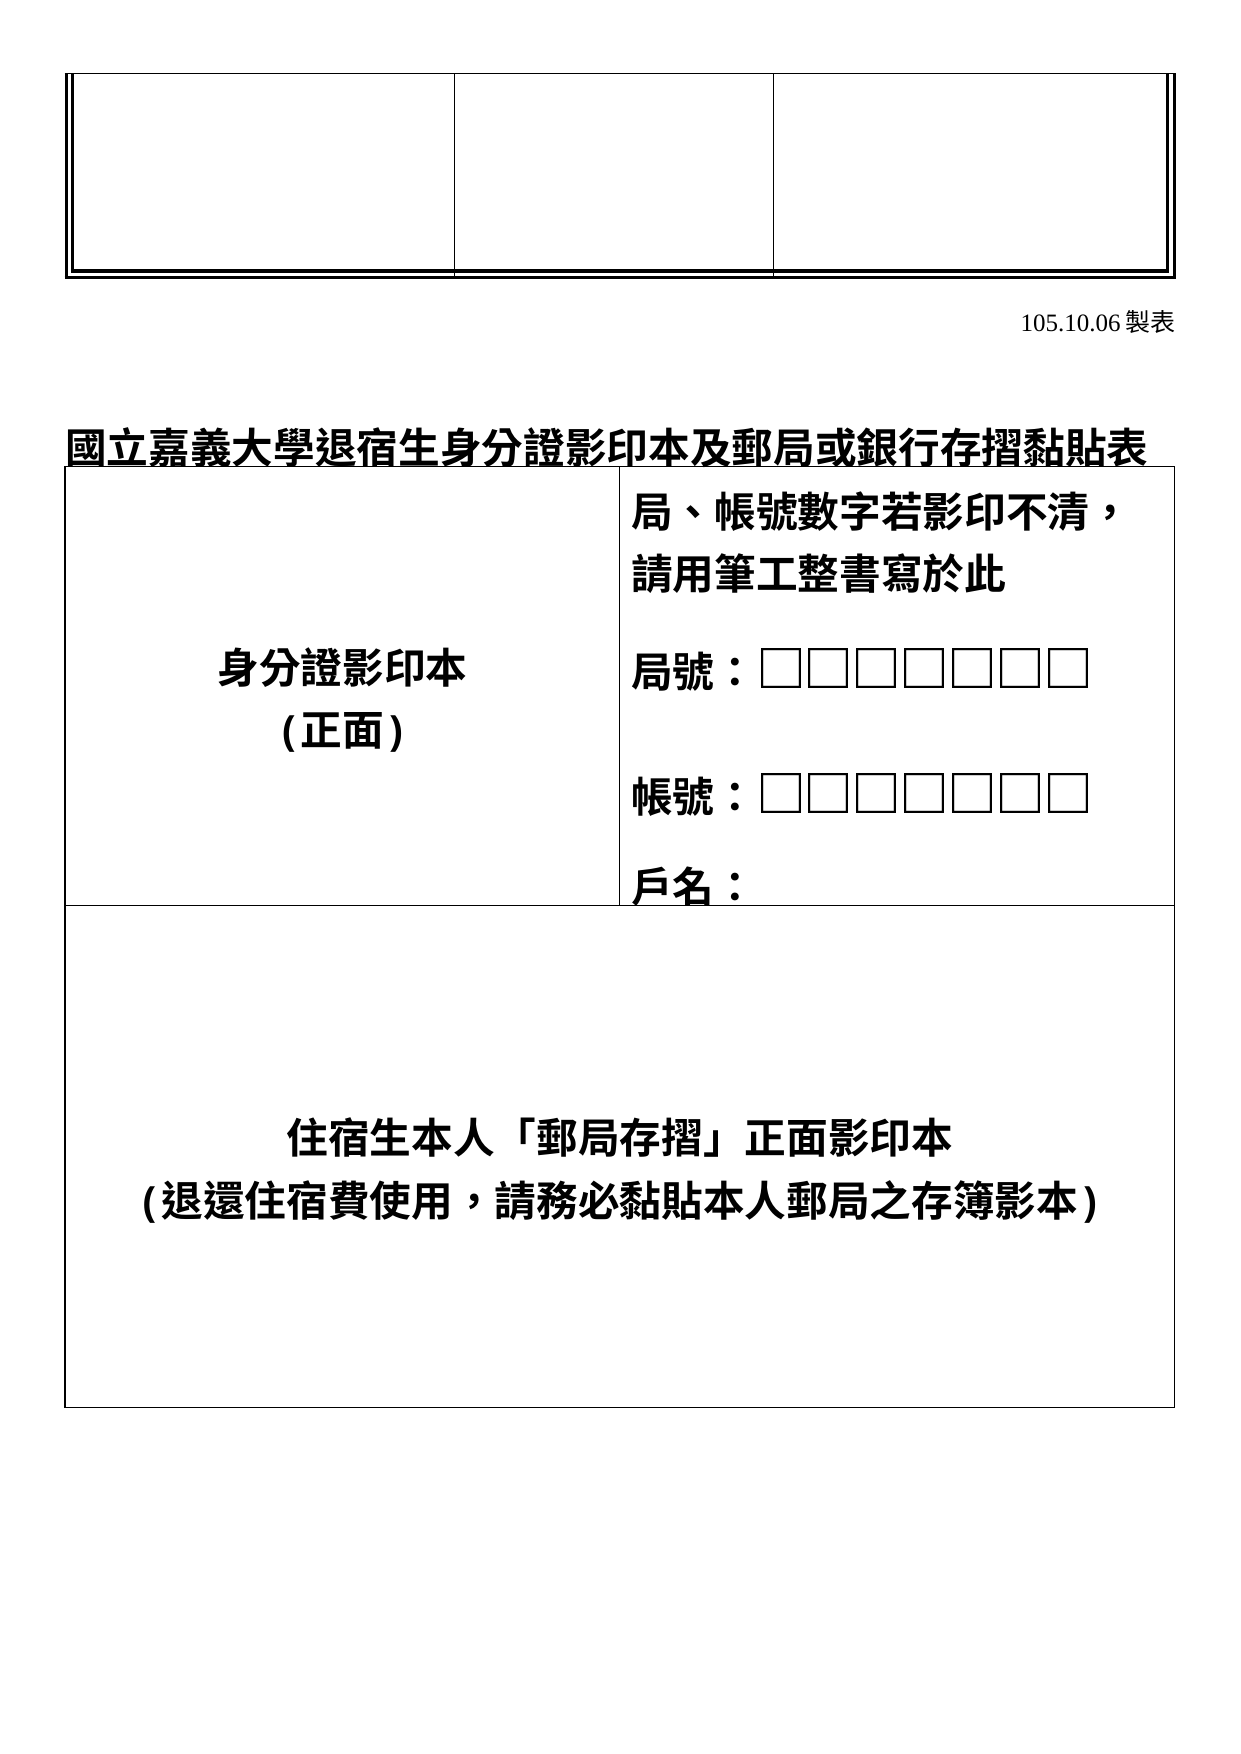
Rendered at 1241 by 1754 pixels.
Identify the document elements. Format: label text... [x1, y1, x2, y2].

table_cell 住宿生本人「郵局存摺」正面影印本 (退還住宿費使用，請務必黏貼本人郵局之存簿影本) [66, 906, 1174, 1407]
table_header 身分證影印本 (正面) [66, 467, 619, 905]
table_cell [774, 74, 1166, 269]
table_cell [455, 74, 773, 269]
text 國立嘉義大學退宿生身分證影印本及郵局或銀行存摺黏貼表 [65, 404, 1175, 466]
table_cell [74, 74, 454, 269]
table_header 局、帳號數字若影印不清， 請用筆工整書寫於此 局號：□□□□□□□ 帳號：□□□□□□□ 戶名： [620, 467, 1174, 905]
text 105.10.06製表 [65, 279, 1175, 341]
